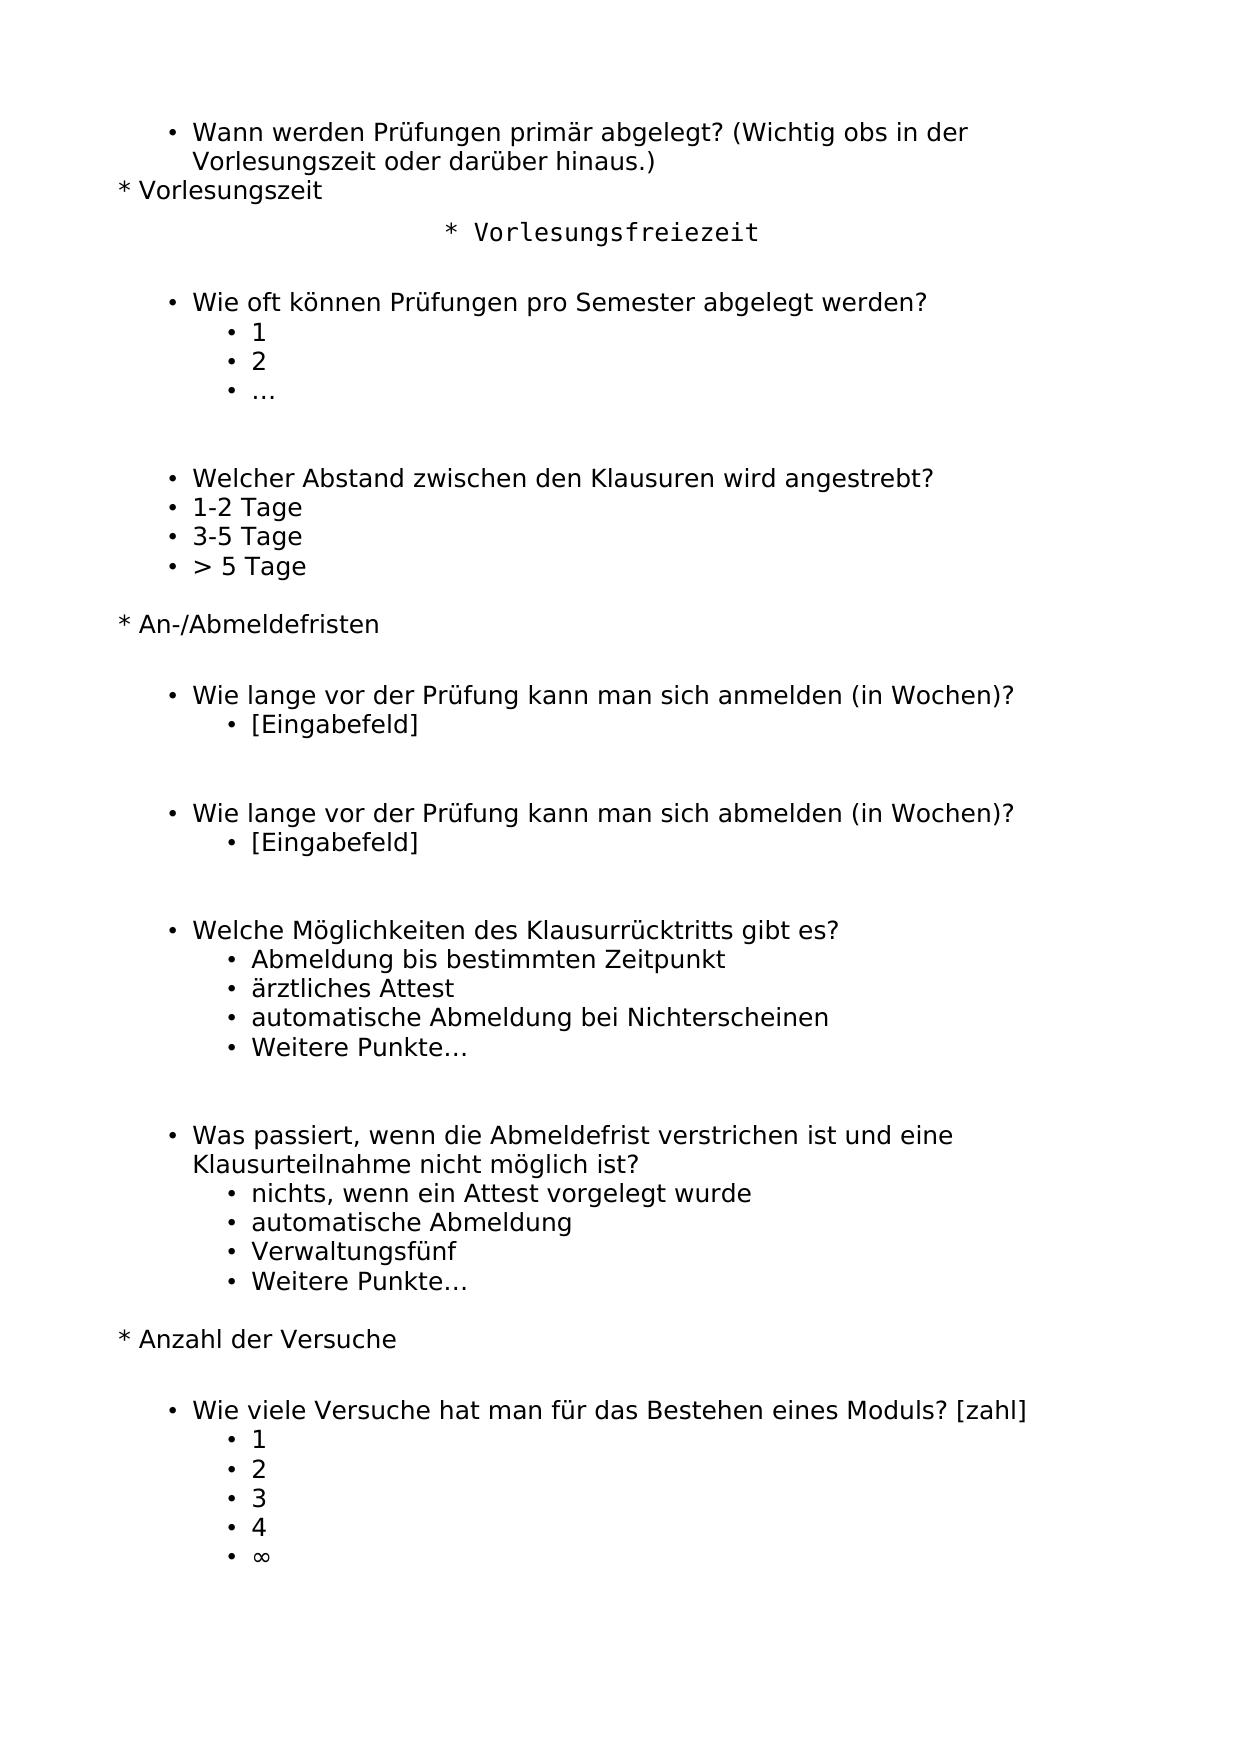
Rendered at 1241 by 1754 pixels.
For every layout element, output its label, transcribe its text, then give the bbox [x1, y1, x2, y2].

list 4 [236, 1513, 1122, 1542]
list Wie oft können Prüfungen pro Semester abgelegt werden? [177, 288, 1122, 318]
list Welcher Abstand zwischen den Klausuren wird angestrebt? [177, 464, 1122, 493]
list Weitere Punkte… [236, 1033, 1122, 1062]
list Abmeldung bis bestimmten Zeitpunkt [236, 945, 1122, 974]
list Wie lange vor der Prüfung kann man sich anmelden (in Wochen)? [177, 681, 1122, 711]
text * Vorlesungszeit [118, 176, 1122, 206]
list 1 [236, 318, 1122, 347]
list Weitere Punkte… [236, 1267, 1122, 1296]
text * Vorlesungsfreiezeit [118, 218, 1122, 247]
list Verwaltungsfünf [236, 1237, 1122, 1267]
list nichts, wenn ein Attest vorgelegt wurde [236, 1179, 1122, 1208]
list 1 [236, 1426, 1122, 1455]
text * An-/Abmeldefristen [118, 610, 1122, 639]
list [Eingabefeld] [236, 828, 1122, 857]
list Wann werden Prüfungen primär abgelegt? (Wichtig obs in der Vorlesungszeit oder darüber hinaus.) [177, 118, 1122, 176]
list Was passiert, wenn die Abmeldefrist verstrichen ist und eine Klausurteilnahme nicht möglich ist? [177, 1121, 1122, 1179]
list 1-2 Tage [177, 493, 1122, 522]
list ∞ [236, 1542, 1122, 1571]
list [Eingabefeld] [236, 711, 1122, 740]
list 2 [236, 1455, 1122, 1484]
list automatische Abmeldung [236, 1208, 1122, 1237]
list Wie lange vor der Prüfung kann man sich abmelden (in Wochen)? [177, 799, 1122, 828]
list 3-5 Tage [177, 522, 1122, 552]
text * Anzahl der Versuche [118, 1325, 1122, 1354]
list 3 [236, 1484, 1122, 1513]
list ärztliches Attest [236, 974, 1122, 1003]
list … [236, 376, 1122, 405]
list automatische Abmeldung bei Nichterscheinen [236, 1003, 1122, 1033]
list > 5 Tage [177, 552, 1122, 581]
list Wie viele Versuche hat man für das Bestehen eines Moduls? [zahl] [177, 1396, 1122, 1426]
list 2 [236, 347, 1122, 376]
list Welche Möglichkeiten des Klausurrücktritts gibt es? [177, 916, 1122, 945]
